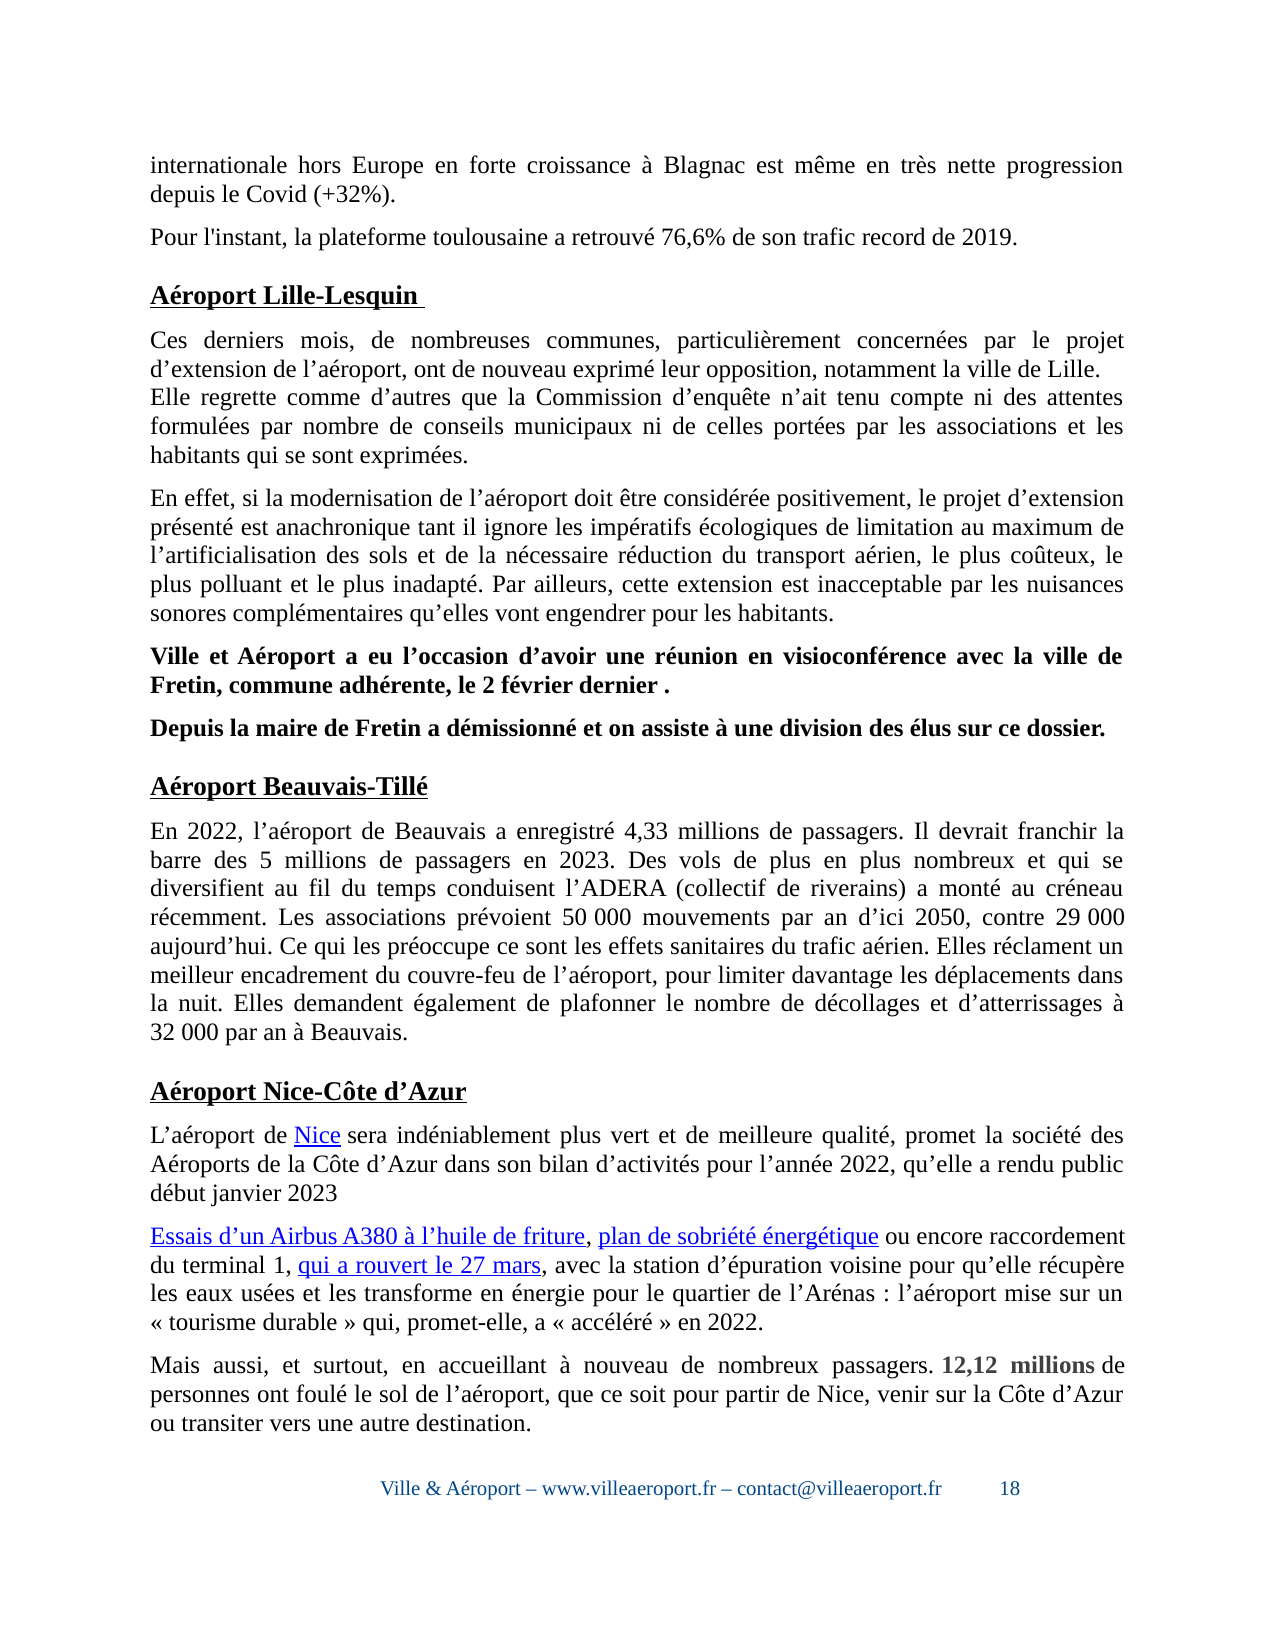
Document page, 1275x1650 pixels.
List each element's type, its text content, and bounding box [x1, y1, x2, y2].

text Ces derniers mois, de nombreuses communes, particulièrement concernées par le projet d’extension de l’aéroport, ont de nouveau exprimé leur opposition, notamment la ville de Lille. [150, 325, 1125, 382]
text Aéroport Beauvais-Tillé [150, 771, 1125, 802]
text Essais d’un Airbus A380 à l’huile de friture, plan de sobriété énergétique ou encore raccordement du terminal 1, qui a rouvert le 27 mars, avec la station d’épuration voisine pour qu’elle récupère les eaux usées et les transforme en énergie pour le quartier de l’Arénas : l’aéroport mise sur un « tourisme durable » qui, promet-elle, a « accéléré » en 2022. [150, 1221, 1125, 1336]
text Pour l'instant, la plateforme toulousaine a retrouvé 76,6% de son trafic record de 2019. [150, 222, 1125, 251]
text Depuis la maire de Fretin a démissionné et on assiste à une division des élus sur ce dossier. [150, 713, 1125, 742]
text Ville et Aéroport a eu l’occasion d’avoir une réunion en visioconférence avec la ville de Fretin, commune adhérente, le 2 février dernier . [150, 641, 1125, 699]
text En 2022, l’aéroport de Beauvais a enregistré 4,33 millions de passagers. Il devrait franchir la barre des 5 millions de passagers en 2023. Des vols de plus en plus nombreux et qui se diversifient au fil du temps conduisent l’ADERA (collectif de riverains) a monté au créneau récemment. Les associations prévoient 50 000 mouvements par an d’ici 2050, contre 29 000 aujourd’hui. Ce qui les préoccupe ce sont les effets sanitaires du trafic aérien. Elles réclament un meilleur encadrement du couvre-feu de l’aéroport, pour limiter davantage les déplacements dans la nuit. Elles demandent également de plafonner le nombre de décollages et d’atterrissages à 32 000 par an à Beauvais. [150, 816, 1125, 1046]
text Aéroport Lille-Lesquin [150, 279, 1125, 311]
text internationale hors Europe en forte croissance à Blagnac est même en très nette progression depuis le Covid (+32%). [150, 150, 1125, 207]
text Mais aussi, et surtout, en accueillant à nouveau de nombreux passagers. 12,12 millions de personnes ont foulé le sol de l’aéroport, que ce soit pour partir de Nice, venir sur la Côte d’Azur ou transiter vers une autre destination. [150, 1350, 1125, 1437]
text Aéroport Nice-Côte d’Azur [150, 1075, 1125, 1106]
text Elle regrette comme d’autres que la Commission d’enquête n’ait tenu compte ni des attentes formulées par nombre de conseils municipaux ni de celles portées par les associations et les habitants qui se sont exprimées. [150, 382, 1125, 469]
text En effet, si la modernisation de l’aéroport doit être considérée positivement, le projet d’extension présenté est anachronique tant il ignore les impératifs écologiques de limitation au maximum de l’artificialisation des sols et de la nécessaire réduction du transport aérien, le plus coûteux, le plus polluant et le plus inadapté. Par ailleurs, cette extension est inacceptable par les nuisances sonores complémentaires qu’elles vont engendrer pour les habitants. [150, 483, 1125, 627]
text L’aéroport de Nice sera indéniablement plus vert et de meilleure qualité, promet la société des Aéroports de la Côte d’Azur dans son bilan d’activités pour l’année 2022, qu’elle a rendu public début janvier 2023 [150, 1120, 1125, 1207]
